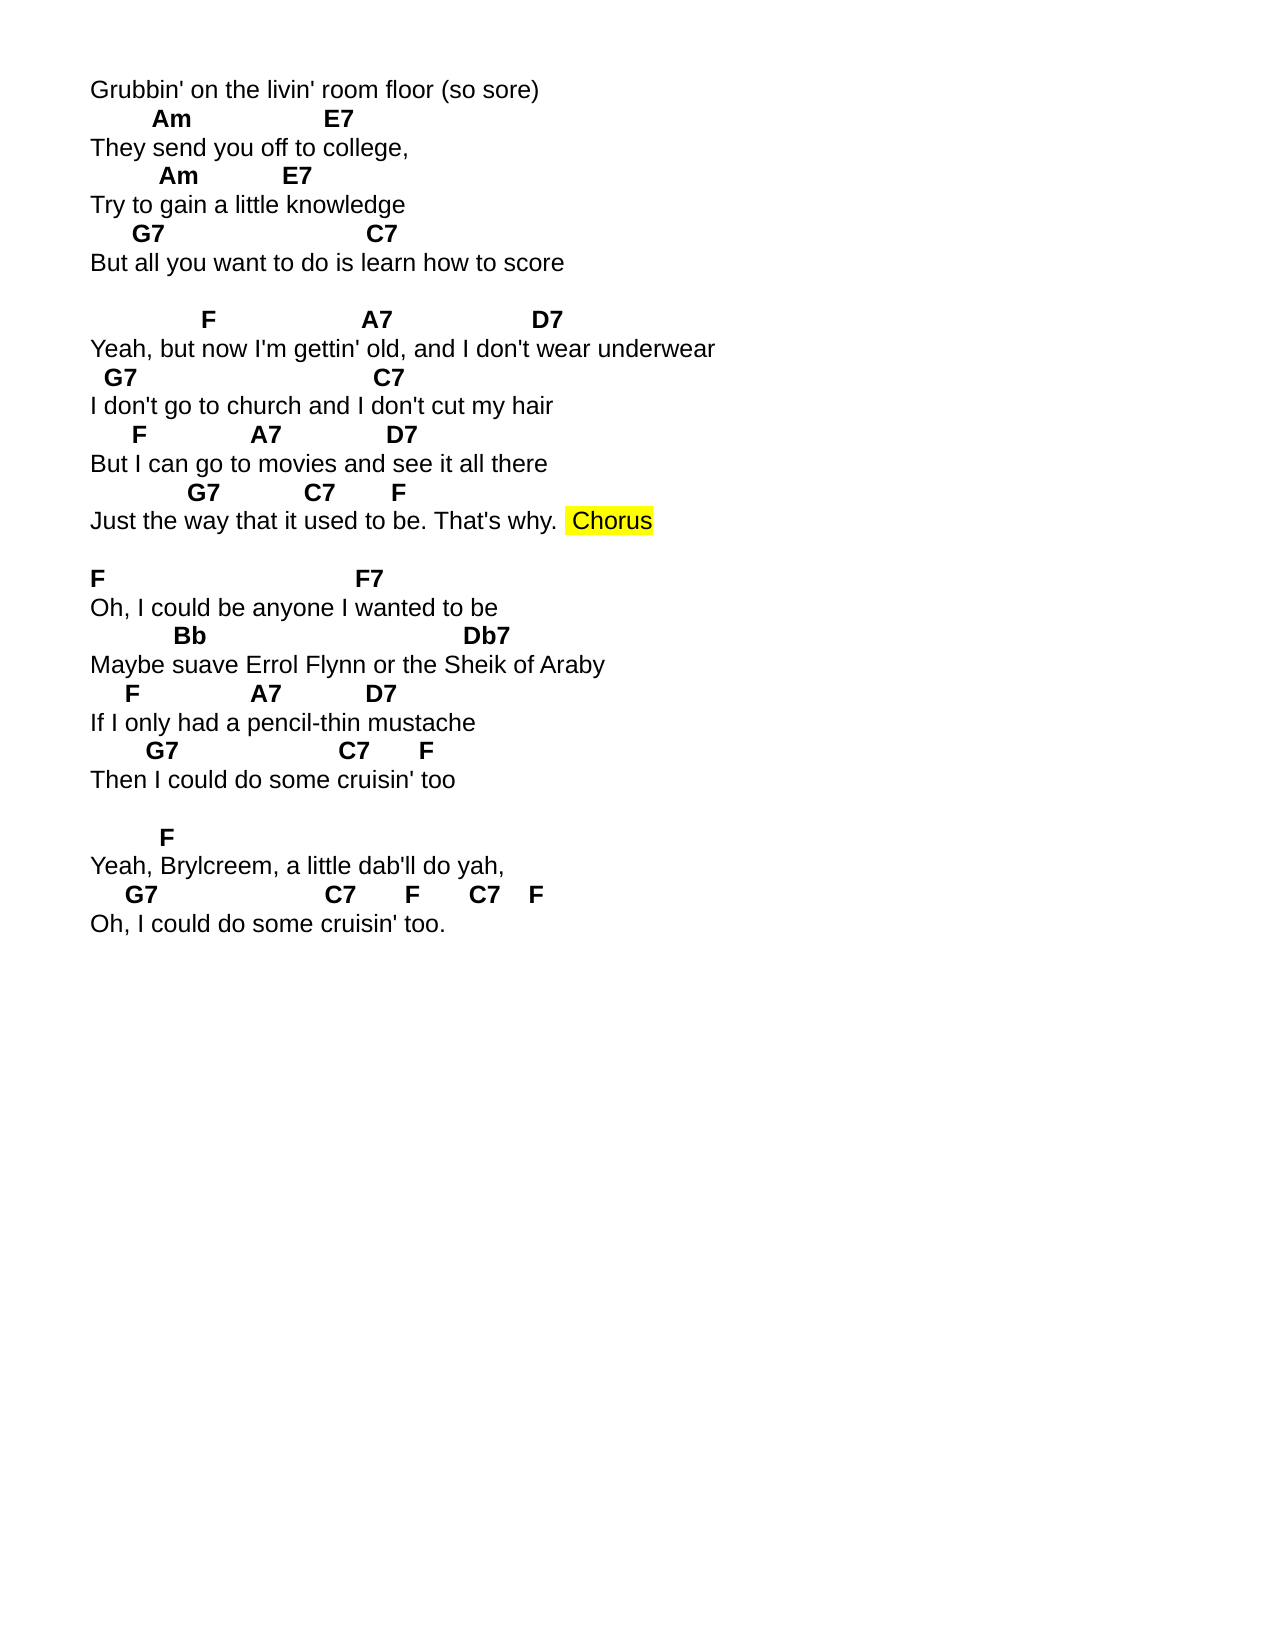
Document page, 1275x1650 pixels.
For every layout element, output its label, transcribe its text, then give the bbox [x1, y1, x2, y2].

text Am E7 [90, 161, 1185, 190]
text Oh, I could be anyone I wanted to be [90, 592, 1185, 621]
text G7 C7 F [90, 736, 1185, 765]
text Bb Db7 [90, 621, 1185, 650]
text F F7 [90, 564, 1185, 592]
text F A7 D7 [90, 420, 1185, 449]
text I don't go to church and I don't cut my hair [90, 391, 1185, 420]
text But I can go to movies and see it all there [90, 449, 1185, 477]
text Am E7 [90, 104, 1185, 132]
text Grubbin' on the livin' room floor (so sore) [90, 75, 1185, 104]
text Yeah, Brylcreem, a little dab'll do yah, [90, 851, 1185, 880]
text Maybe suave Errol Flynn or the Sheik of Araby [90, 650, 1185, 679]
text G7 C7 F C7 F [90, 880, 1185, 909]
text If I only had a pencil-thin mustache [90, 707, 1185, 736]
text Try to gain a little knowledge [90, 190, 1185, 219]
text Yeah, but now I'm gettin' old, and I don't wear underwear [90, 334, 1185, 362]
text G7 C7 [90, 219, 1185, 247]
text G7 C7 [90, 362, 1185, 391]
text Then I could do some cruisin' too [90, 765, 1185, 794]
text But all you want to do is learn how to score [90, 247, 1185, 276]
text They send you off to college, [90, 132, 1185, 161]
text G7 C7 F [90, 477, 1185, 506]
text F A7 D7 [90, 305, 1185, 334]
text F [90, 822, 1185, 851]
text F A7 D7 [90, 679, 1185, 707]
text Oh, I could do some cruisin' too. [90, 909, 1185, 937]
text Just the way that it used to be. That's why. Chorus [90, 506, 1185, 535]
